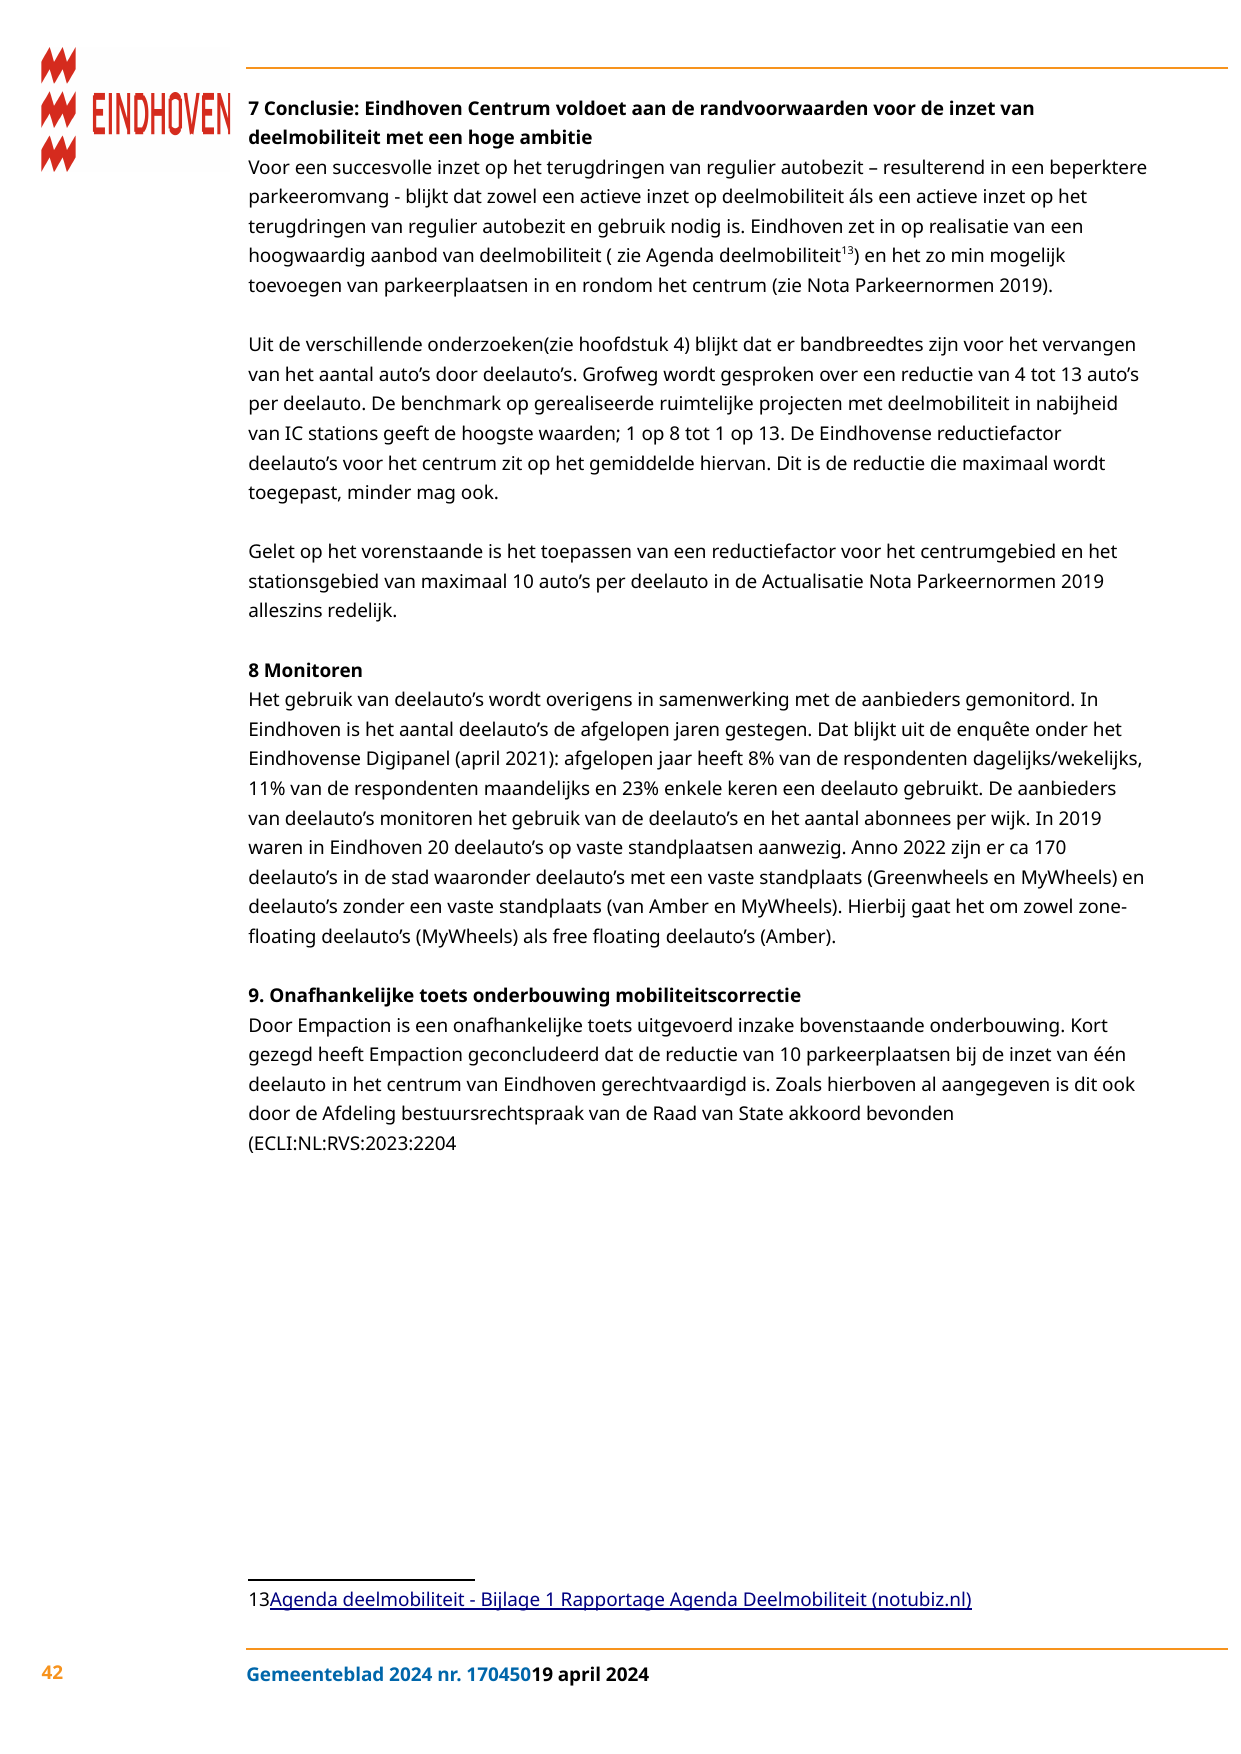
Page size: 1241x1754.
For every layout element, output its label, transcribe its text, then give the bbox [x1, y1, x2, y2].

text 7 Conclusie: Eindhoven Centrum voldoet aan de randvoorwaarden voor de inzet van deelmobiliteit met een hoge ambitie [248, 95, 1152, 150]
text Agenda deelmobiliteit - Bijlage 1 Rapportage Agenda Deelmobiliteit (notubiz.nl) [248, 1586, 1152, 1612]
text Door Empaction is een onafhankelijke toets uitgevoerd inzake bovenstaande onderbouwing. Kort gezegd heeft Empaction geconcludeerd dat de reductie van 10 parkeerplaatsen bij de inzet van één deelauto in het centrum van Eindhoven gerechtvaardigd is. Zoals hierboven al aangegeven is dit ook door de Afdeling bestuursrechtspraak van de Raad van State akkoord bevonden (ECLI:NL:RVS:2023:2204 [248, 1012, 1152, 1156]
text 9. Onafhankelijke toets onderbouwing mobiliteitscorrectie [248, 982, 1152, 1008]
text Gelet op het vorenstaande is het toepassen van een reductiefactor voor het centrumgebied en het stationsgebied van maximaal 10 auto’s per deelauto in de Actualisatie Nota Parkeernormen 2019 alleszins redelijk. [248, 538, 1152, 623]
text Het gebruik van deelauto’s wordt overigens in samenwerking met de aanbieders gemonitord. In Eindhoven is het aantal deelauto’s de afgelopen jaren gestegen. Dat blijkt uit de enquête onder het Eindhovense Digipanel (april 2021): afgelopen jaar heeft 8% van de respondenten dagelijks/wekelijks, 11% van de respondenten maandelijks en 23% enkele keren een deelauto gebruikt. De aanbieders van deelauto’s monitoren het gebruik van de deelauto’s en het aantal abonnees per wijk. In 2019 waren in Eindhoven 20 deelauto’s op vaste standplaatsen aanwezig. Anno 2022 zijn er ca 170 deelauto’s in de stad waaronder deelauto’s met een vaste standplaats (Greenwheels en MyWheels) en deelauto’s zonder een vaste standplaats (van Amber en MyWheels). Hierbij gaat het om zowel zone-floating deelauto’s (MyWheels) als free floating deelauto’s (Amber). [248, 686, 1152, 949]
text Uit de verschillende onderzoeken(zie hoofdstuk 4) blijkt dat er bandbreedtes zijn voor het vervangen van het aantal auto’s door deelauto’s. Grofweg wordt gesproken over een reductie van 4 tot 13 auto’s per deelauto. De benchmark op gerealiseerde ruimtelijke projecten met deelmobiliteit in nabijheid van IC stations geeft de hoogste waarden; 1 op 8 tot 1 op 13. De Eindhovense reductiefactor deelauto’s voor het centrum zit op het gemiddelde hiervan. Dit is de reductie die maximaal wordt toegepast, minder mag ook. [248, 331, 1152, 505]
picture [41, 47, 231, 172]
text Voor een succesvolle inzet op het terugdringen van regulier autobezit – resulterend in een beperktere parkeeromvang - blijkt dat zowel een actieve inzet op deelmobiliteit áls een actieve inzet op het terugdringen van regulier autobezit en gebruik nodig is. Eindhoven zet in op realisatie van een hoogwaardig aanbod van deelmobiliteit ( zie Agenda deelmobiliteit) en het zo min mogelijk toevoegen van parkeerplaatsen in en rondom het centrum (zie Nota Parkeernormen 2019). [248, 154, 1152, 298]
text 8 Monitoren [248, 657, 1152, 683]
